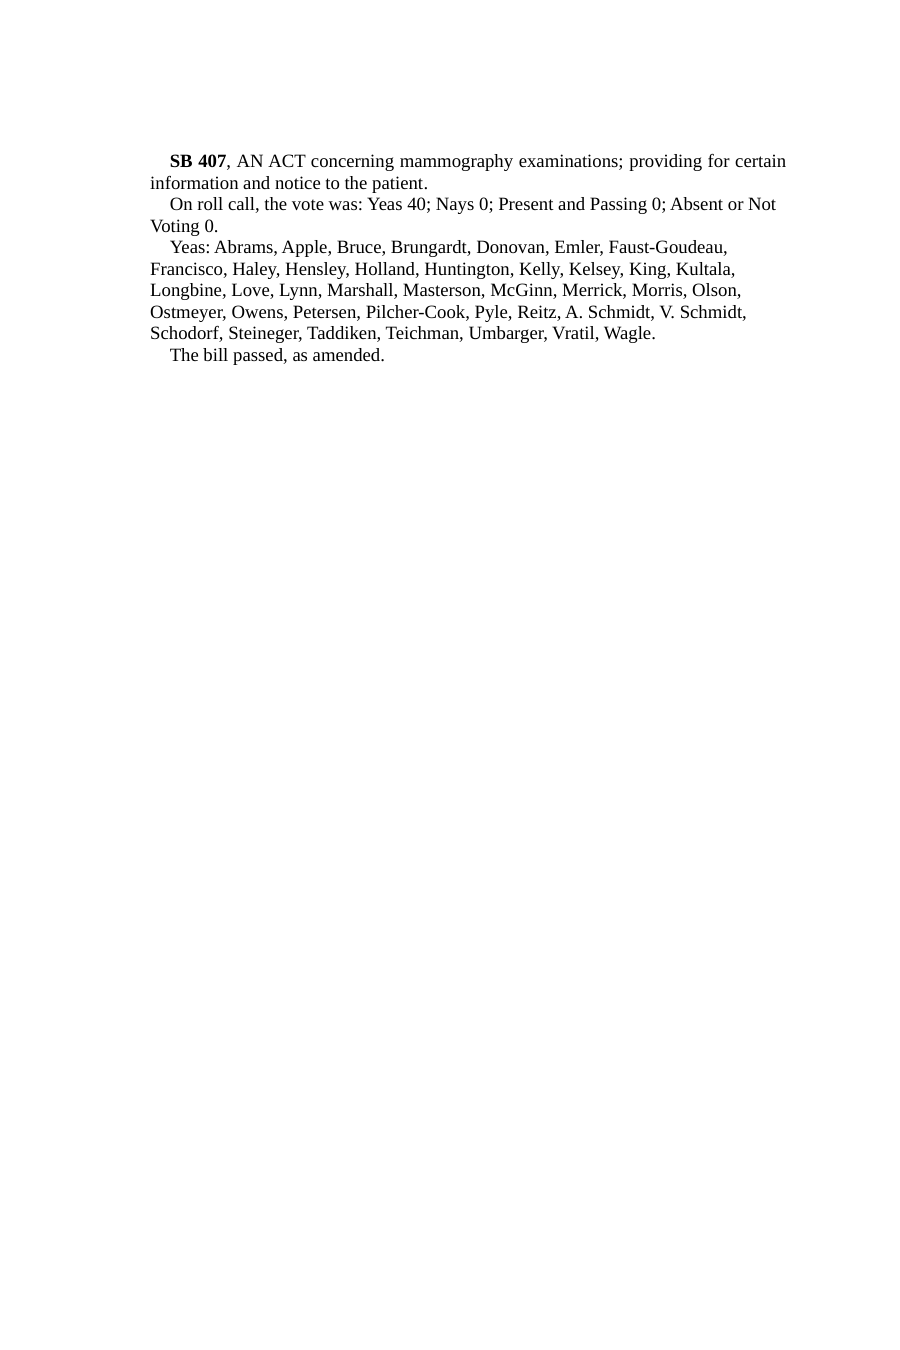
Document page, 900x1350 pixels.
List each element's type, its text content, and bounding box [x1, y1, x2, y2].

text Yeas: Abrams, Apple, Bruce, Brungardt, Donovan, Emler, Faust-Goudeau, Francisco, Haley, Hensley, Holland, Huntington, Kelly, Kelsey, King, Kultala, Longbine, Love, Lynn, Marshall, Masterson, McGinn, Merrick, Morris, Olson, Ostmeyer, Owens, Petersen, Pilcher-Cook, Pyle, Reitz, A. Schmidt, V. Schmidt, Schodorf, Steineger, Taddiken, Teichman, Umbarger, Vratil, Wagle. [150, 236, 787, 344]
text SB 407, AN ACT concerning mammography examinations; providing for certain information and notice to the patient. [150, 150, 787, 193]
text On roll call, the vote was: Yeas 40; Nays 0; Present and Passing 0; Absent or Not Voting 0. [150, 193, 787, 236]
text The bill passed, as amended. [150, 344, 787, 366]
